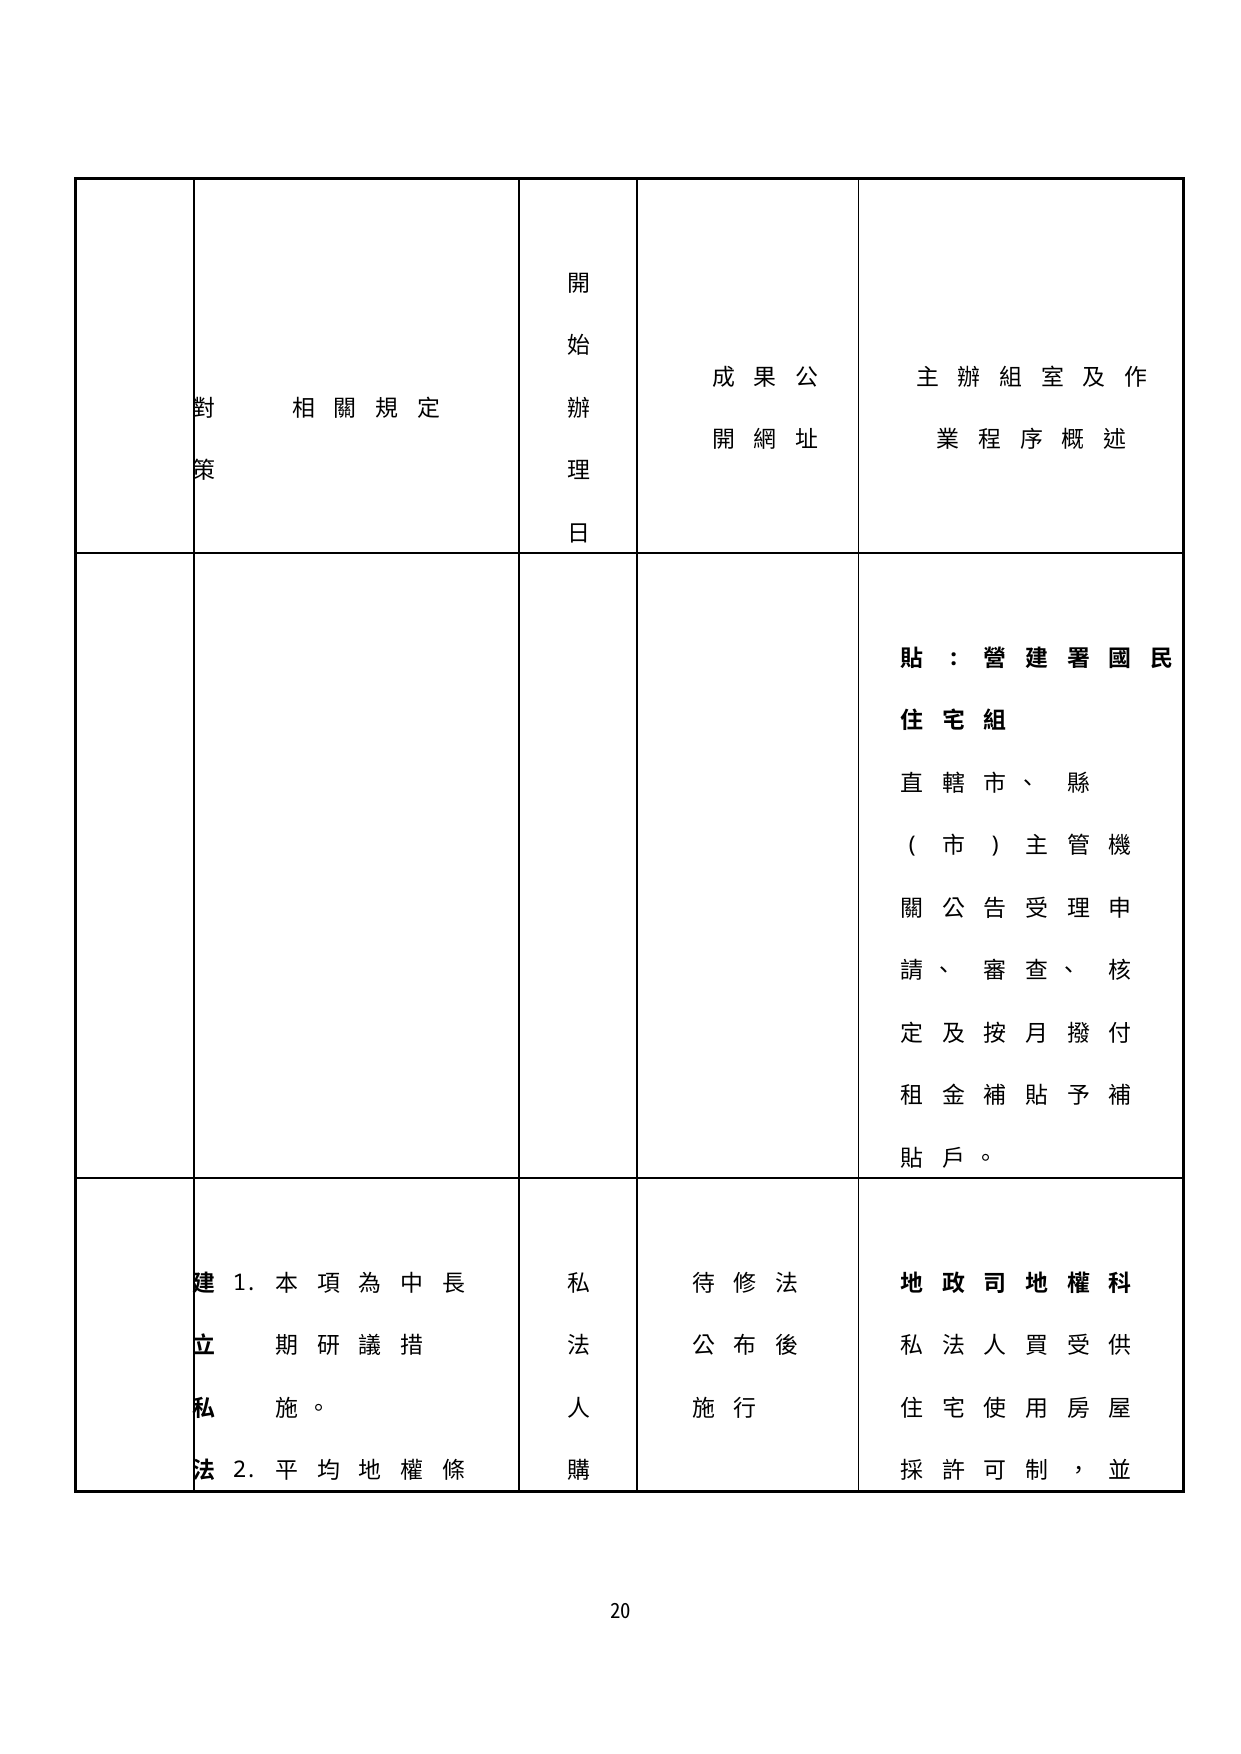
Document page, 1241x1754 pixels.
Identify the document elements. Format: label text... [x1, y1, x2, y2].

table_cell 1.社會住宅: https://pip.moi.gov.tw/V3/B/SCRB0501.aspx?mode=7 2.包租代管: https://pip.moi.gov.tw/V3/B/SCRB0501.aspx?mode=7 3.擴大租金補貼： https://pip.moi.gov.tw/V3/Z/SCRZ0211.aspx?Mode=PN16 [638, 554, 858, 1177]
table_cell 建立私法人購買住宅核准制度 [77, 1179, 193, 1490]
table_header 相關規定 [195, 180, 518, 552]
table_cell 1.社會住宅: 106年起辦理 2包租代管: 106/10/31 3.擴大租金補貼:109年起辦理 [520, 554, 636, 1177]
table_cell 私法人購 [520, 1179, 636, 1490]
table_cell 1.本項為中長期研議措施。 2.平均地權條例部分條文修正草案已於110/12/10函報行政院，經行政院於111/4/11函送立法院審議。 [195, 1179, 518, 1490]
table_cell 精進住宅補貼與協助 [77, 554, 193, 1177]
table_header 項目 對策 [77, 180, 193, 552]
table_cell 貼:營建署國民住宅組 直轄市、縣(市)主管機關公告受理申請、審查、核定及按月撥付租金補貼予補貼戶。 [859, 554, 1182, 1177]
table_header 開始辦理日 [520, 180, 636, 552]
table_cell 1.社會住宅: 住宅法、社會住宅興辦計畫 2.包租代管:依住宅法第19條第1項第6款辦理。 3.擴大租金補貼:住宅法、自建自購住宅貸款利息及租金補貼辦法、住宅補貼對象一定所得及財產標準 [195, 554, 518, 1177]
table_cell 地政司地權科 私法人買受供住宅使用房屋採許可制，並 [859, 1179, 1182, 1490]
table_header 主辦組室及作業程序概述 [859, 180, 1182, 552]
table_cell 待修法公布後施行 [638, 1179, 858, 1490]
table_header 成果公開網址 [638, 180, 858, 552]
